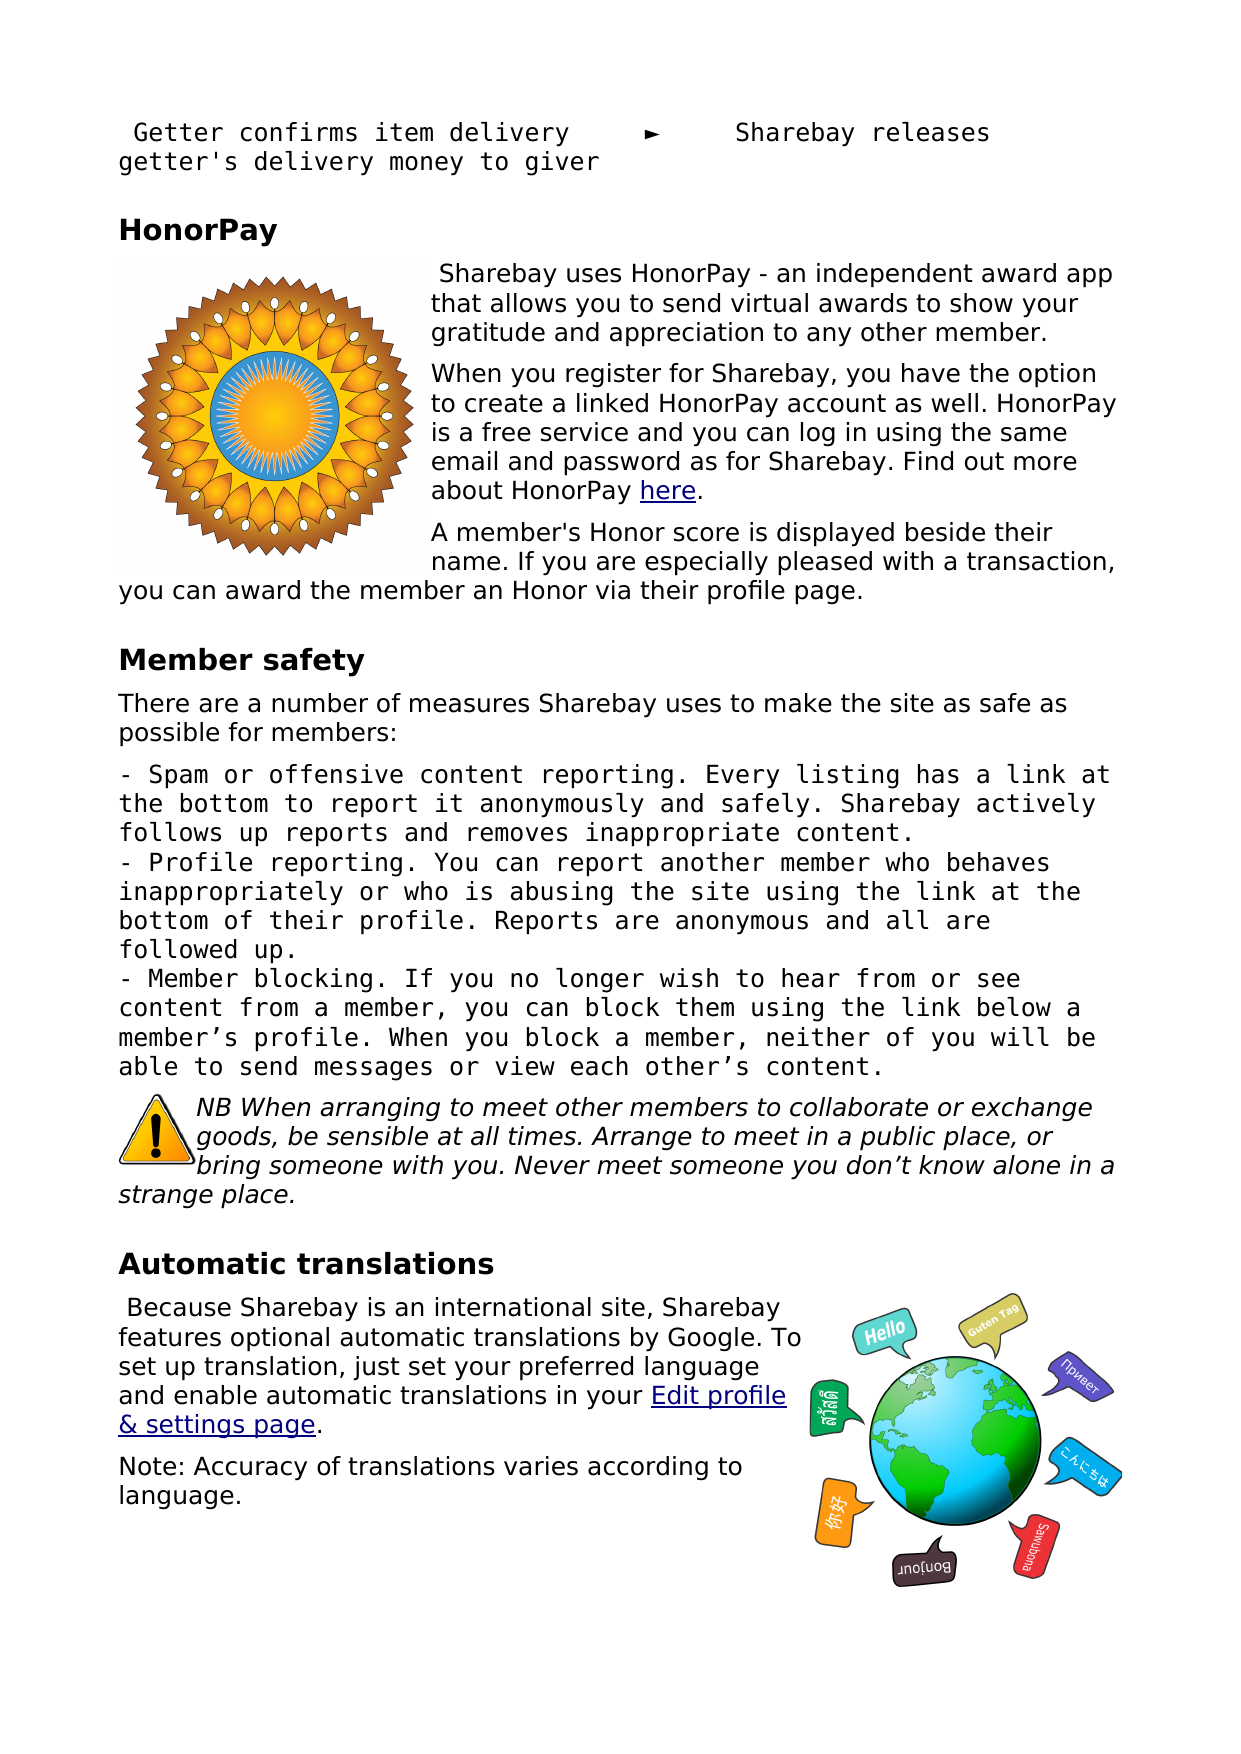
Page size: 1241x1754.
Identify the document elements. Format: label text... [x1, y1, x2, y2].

subtitle HonorPay [118, 213, 1122, 247]
text NB When arranging to meet other members to collaborate or exchange goods, be sensible at all times. Arrange to meet in a public place, or bring someone with you. Never meet someone you don’t know alone in a strange place. [118, 1093, 1122, 1209]
text A member's Honor score is displayed beside their name. If you are especially pleased with a transaction, you can award the member an Honor via their profile page. [118, 518, 1122, 606]
text Because Sharebay is an international site, Sharebay features optional automatic translations by Google. To set up translation, just set your preferred language and enable automatic translations in your Edit profile & settings page. [118, 1293, 809, 1439]
picture [809, 1293, 1123, 1587]
subtitle Member safety [118, 643, 1122, 677]
text There are a number of measures Sharebay uses to make the site as safe as possible for members: [118, 689, 1122, 748]
text - Spam or offensive content reporting. Every listing has a link at the bottom to report it anonymously and safely. Sharebay actively follows up reports and removes inappropriate content. - Profile reporting. You can report another member who behaves inappropriately or who is abusing the site using the link at the bottom of their profile. Reports are anonymous and all are followed up. - Member blocking. If you no longer wish to hear from or see content from a member, you can block them using the link below a member’s profile. When you block a member, neither of you will be able to send messages or view each other’s content. [118, 760, 1122, 1081]
subtitle Automatic translations [118, 1247, 1122, 1281]
text Note: Accuracy of translations varies according to language. [118, 1452, 809, 1510]
text Sharebay uses HonorPay - an independent award app that allows you to send virtual awards to show your gratitude and appreciation to any other member. [431, 260, 1122, 347]
picture [118, 1092, 197, 1166]
text When you register for Sharebay, you have the option to create a linked HonorPay account as well. HonorPay is a free service and you can log in using the same email and password as for Sharebay. Find out more about HonorPay here. [431, 360, 1122, 506]
text Getter confirms item delivery ► Sharebay releases getter's delivery money to giver [118, 118, 1122, 176]
picture [118, 259, 431, 573]
